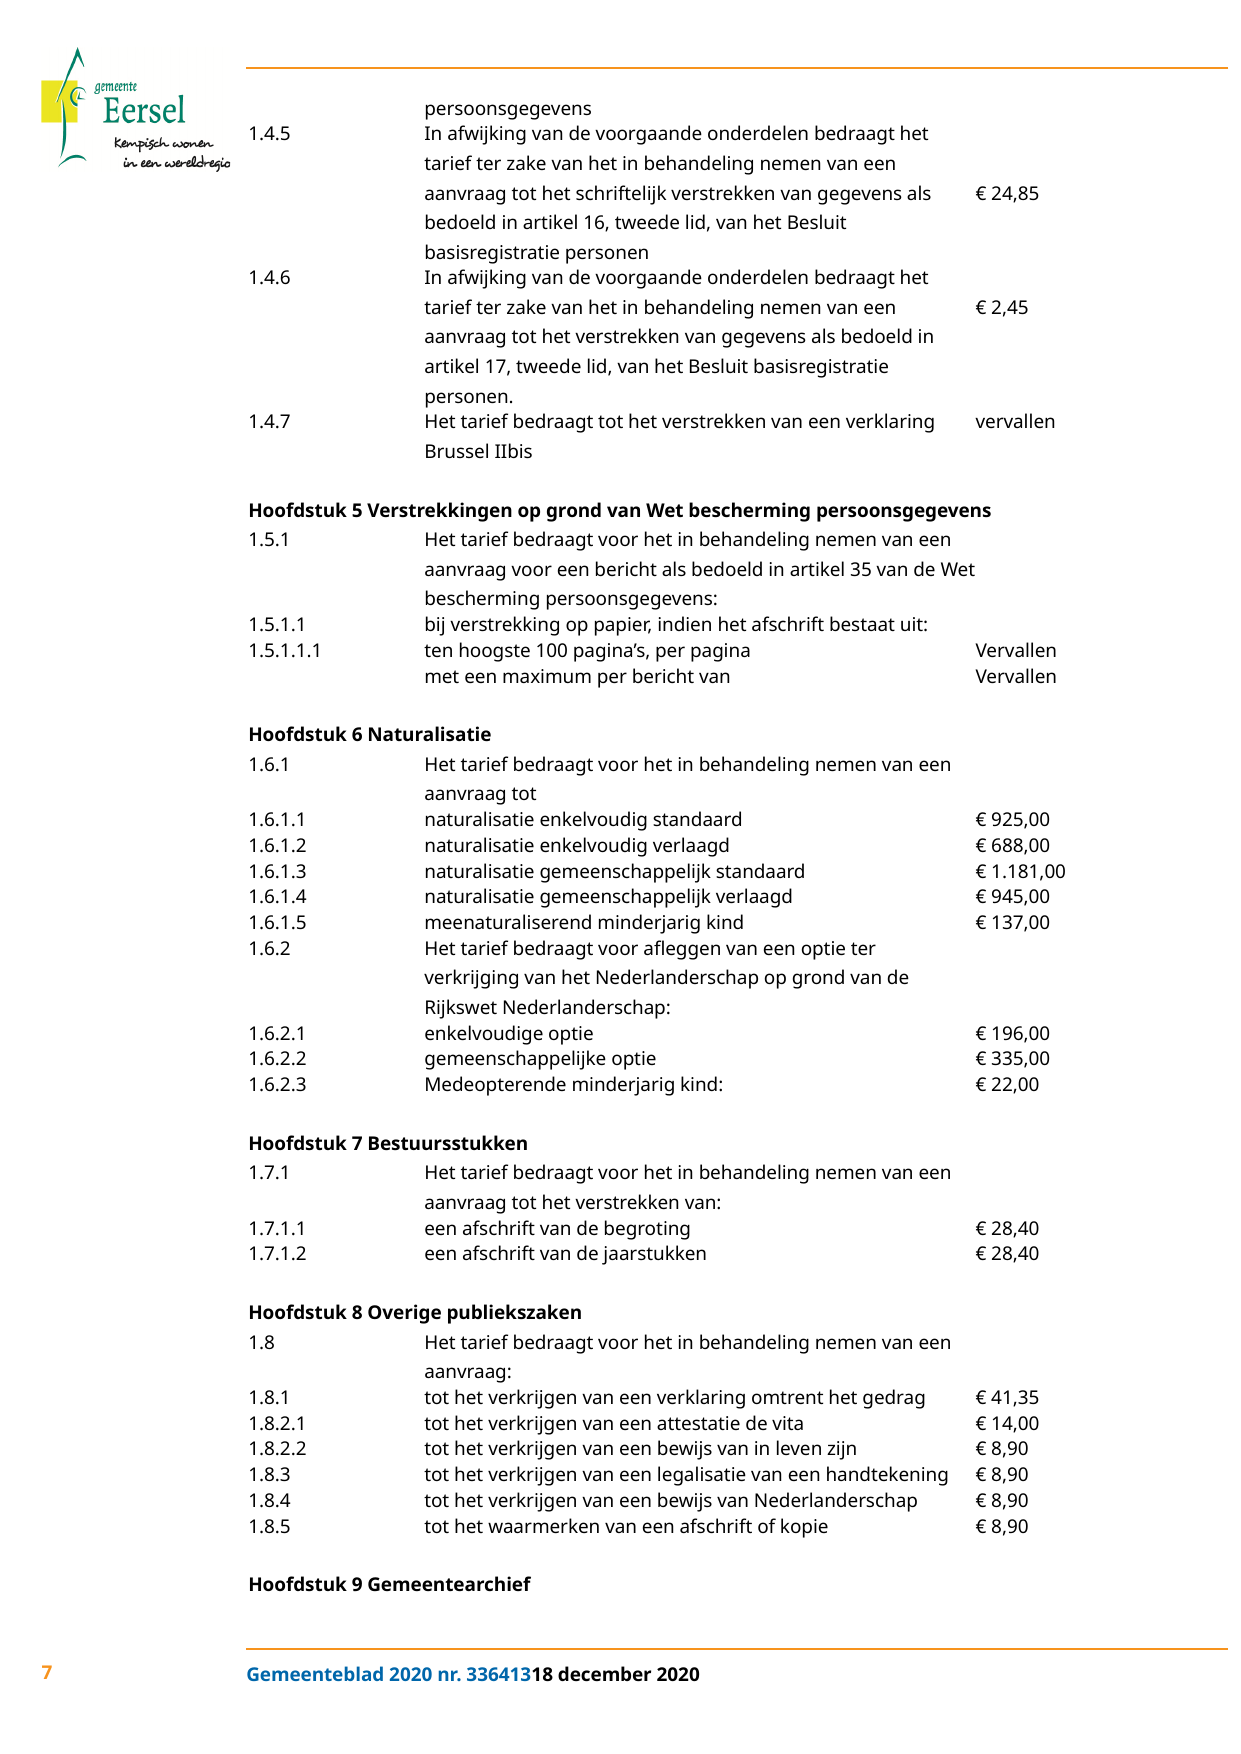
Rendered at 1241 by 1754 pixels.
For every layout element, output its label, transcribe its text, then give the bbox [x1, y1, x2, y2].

table_cell € 14,00 [975, 1410, 1152, 1436]
table_cell tot het verkrijgen van een bewijs van Nederlanderschap [424, 1487, 975, 1513]
table_cell 1.6.2.1 [248, 1020, 424, 1046]
table_cell bij verstrekking op papier, indien het afschrift bestaat uit: [424, 611, 975, 637]
table_cell Vervallen [975, 663, 1152, 688]
picture [41, 47, 231, 172]
table_cell meenaturaliserend minderjarig kind [424, 909, 975, 935]
table_cell Medeopterende minderjarig kind: [424, 1071, 975, 1097]
table_cell 1.8.1 [248, 1384, 424, 1410]
table_cell € 8,90 [975, 1461, 1152, 1487]
table_header Het tarief bedraagt voor het in behandeling nemen van een aanvraag tot [424, 751, 975, 806]
table_cell 1.4.7 [248, 409, 424, 464]
table_cell [975, 95, 1152, 121]
table_cell € 41,35 [975, 1384, 1152, 1410]
table_header [975, 751, 1152, 806]
table_cell € 945,00 [975, 884, 1152, 909]
text Hoofdstuk 9 Gemeentearchief [248, 1571, 1152, 1597]
table_header 1.5.1 [248, 526, 424, 611]
text Hoofdstuk 5 Verstrekkingen op grond van Wet bescherming persoonsgegevens [248, 497, 1152, 522]
table_cell [248, 95, 424, 121]
table_cell € 8,90 [975, 1513, 1152, 1538]
table_cell € 8,90 [975, 1436, 1152, 1461]
table_cell 1.6.2 [248, 935, 424, 1020]
table_header Het tarief bedraagt voor het in behandeling nemen van een aanvraag voor een bericht als bedoeld in artikel 35 van de Wet bescherming persoonsgegevens: [424, 526, 975, 611]
table_header 1.6.1 [248, 751, 424, 806]
table_header Het tarief bedraagt voor het in behandeling nemen van een aanvraag: [424, 1329, 975, 1384]
table_header [975, 1329, 1152, 1384]
table_cell 1.8.3 [248, 1461, 424, 1487]
table_cell In afwijking van de voorgaande onderdelen bedraagt het tarief ter zake van het in behandeling nemen van een aanvraag tot het verstrekken van gegevens als bedoeld in artikel 17, tweede lid, van het Besluit basisregistratie personen. [424, 265, 975, 409]
table_cell € 8,90 [975, 1487, 1152, 1513]
table_cell naturalisatie gemeenschappelijk standaard [424, 858, 975, 883]
table_cell een afschrift van de jaarstukken [424, 1241, 975, 1266]
table_cell € 24,85 [975, 121, 1152, 264]
table_cell 1.6.1.3 [248, 858, 424, 883]
table_cell Vervallen [975, 637, 1152, 663]
table_cell € 925,00 [975, 806, 1152, 832]
table_cell 1.8.2.1 [248, 1410, 424, 1436]
table_cell € 196,00 [975, 1020, 1152, 1046]
table_cell enkelvoudige optie [424, 1020, 975, 1046]
table_cell een afschrift van de begroting [424, 1215, 975, 1241]
table_cell 1.5.1.1.1 [248, 637, 424, 663]
table_cell € 28,40 [975, 1241, 1152, 1266]
table_cell [975, 611, 1152, 637]
table_cell naturalisatie gemeenschappelijk verlaagd [424, 884, 975, 909]
table_cell Het tarief bedraagt voor afleggen van een optie ter verkrijging van het Nederlanderschap op grond van de Rijkswet Nederlanderschap: [424, 935, 975, 1020]
table_cell 1.4.6 [248, 265, 424, 409]
table_cell € 1.181,00 [975, 858, 1152, 883]
table_header Het tarief bedraagt voor het in behandeling nemen van een aanvraag tot het verstrekken van: [424, 1160, 975, 1215]
table_cell 1.7.1.2 [248, 1241, 424, 1266]
table_cell tot het verkrijgen van een attestatie de vita [424, 1410, 975, 1436]
table_cell € 688,00 [975, 832, 1152, 858]
table_cell tot het waarmerken van een afschrift of kopie [424, 1513, 975, 1538]
table_header [975, 1160, 1152, 1215]
table_cell naturalisatie enkelvoudig standaard [424, 806, 975, 832]
table_cell gemeenschappelijke optie [424, 1046, 975, 1071]
table_cell In afwijking van de voorgaande onderdelen bedraagt het tarief ter zake van het in behandeling nemen van een aanvraag tot het schriftelijk verstrekken van gegevens als bedoeld in artikel 16, tweede lid, van het Besluit basisregistratie personen [424, 121, 975, 264]
text Hoofdstuk 8 Overige publiekszaken [248, 1299, 1152, 1325]
table_cell 1.8.5 [248, 1513, 424, 1538]
table_cell 1.7.1.1 [248, 1215, 424, 1241]
table_cell 1.6.2.3 [248, 1071, 424, 1097]
table_cell 1.6.1.5 [248, 909, 424, 935]
table_cell tot het verkrijgen van een bewijs van in leven zijn [424, 1436, 975, 1461]
table_cell vervallen [975, 409, 1152, 464]
table_cell [975, 935, 1152, 1020]
table_cell € 2,45 [975, 265, 1152, 409]
text Hoofdstuk 7 Bestuursstukken [248, 1130, 1152, 1156]
table_cell € 28,40 [975, 1215, 1152, 1241]
table_cell tot het verkrijgen van een legalisatie van een handtekening [424, 1461, 975, 1487]
table_cell tot het verkrijgen van een verklaring omtrent het gedrag [424, 1384, 975, 1410]
table_cell 1.6.1.4 [248, 884, 424, 909]
table_header 1.8 [248, 1329, 424, 1384]
table_cell naturalisatie enkelvoudig verlaagd [424, 832, 975, 858]
table_cell € 335,00 [975, 1046, 1152, 1071]
table_cell ten hoogste 100 pagina’s, per pagina [424, 637, 975, 663]
table_cell 1.4.5 [248, 121, 424, 264]
table_header [975, 526, 1152, 611]
table_cell 1.8.2.2 [248, 1436, 424, 1461]
table_cell 1.6.2.2 [248, 1046, 424, 1071]
table_header 1.7.1 [248, 1160, 424, 1215]
table_cell € 22,00 [975, 1071, 1152, 1097]
table_cell 1.8.4 [248, 1487, 424, 1513]
table_cell 1.6.1.2 [248, 832, 424, 858]
table_cell 1.6.1.1 [248, 806, 424, 832]
table_cell persoonsgegevens [424, 95, 975, 121]
table_cell 1.5.1.1 [248, 611, 424, 637]
table_cell [248, 663, 424, 688]
text Hoofdstuk 6 Naturalisatie [248, 721, 1152, 747]
table_cell Het tarief bedraagt tot het verstrekken van een verklaring Brussel IIbis [424, 409, 975, 464]
table_cell met een maximum per bericht van [424, 663, 975, 688]
table_cell € 137,00 [975, 909, 1152, 935]
